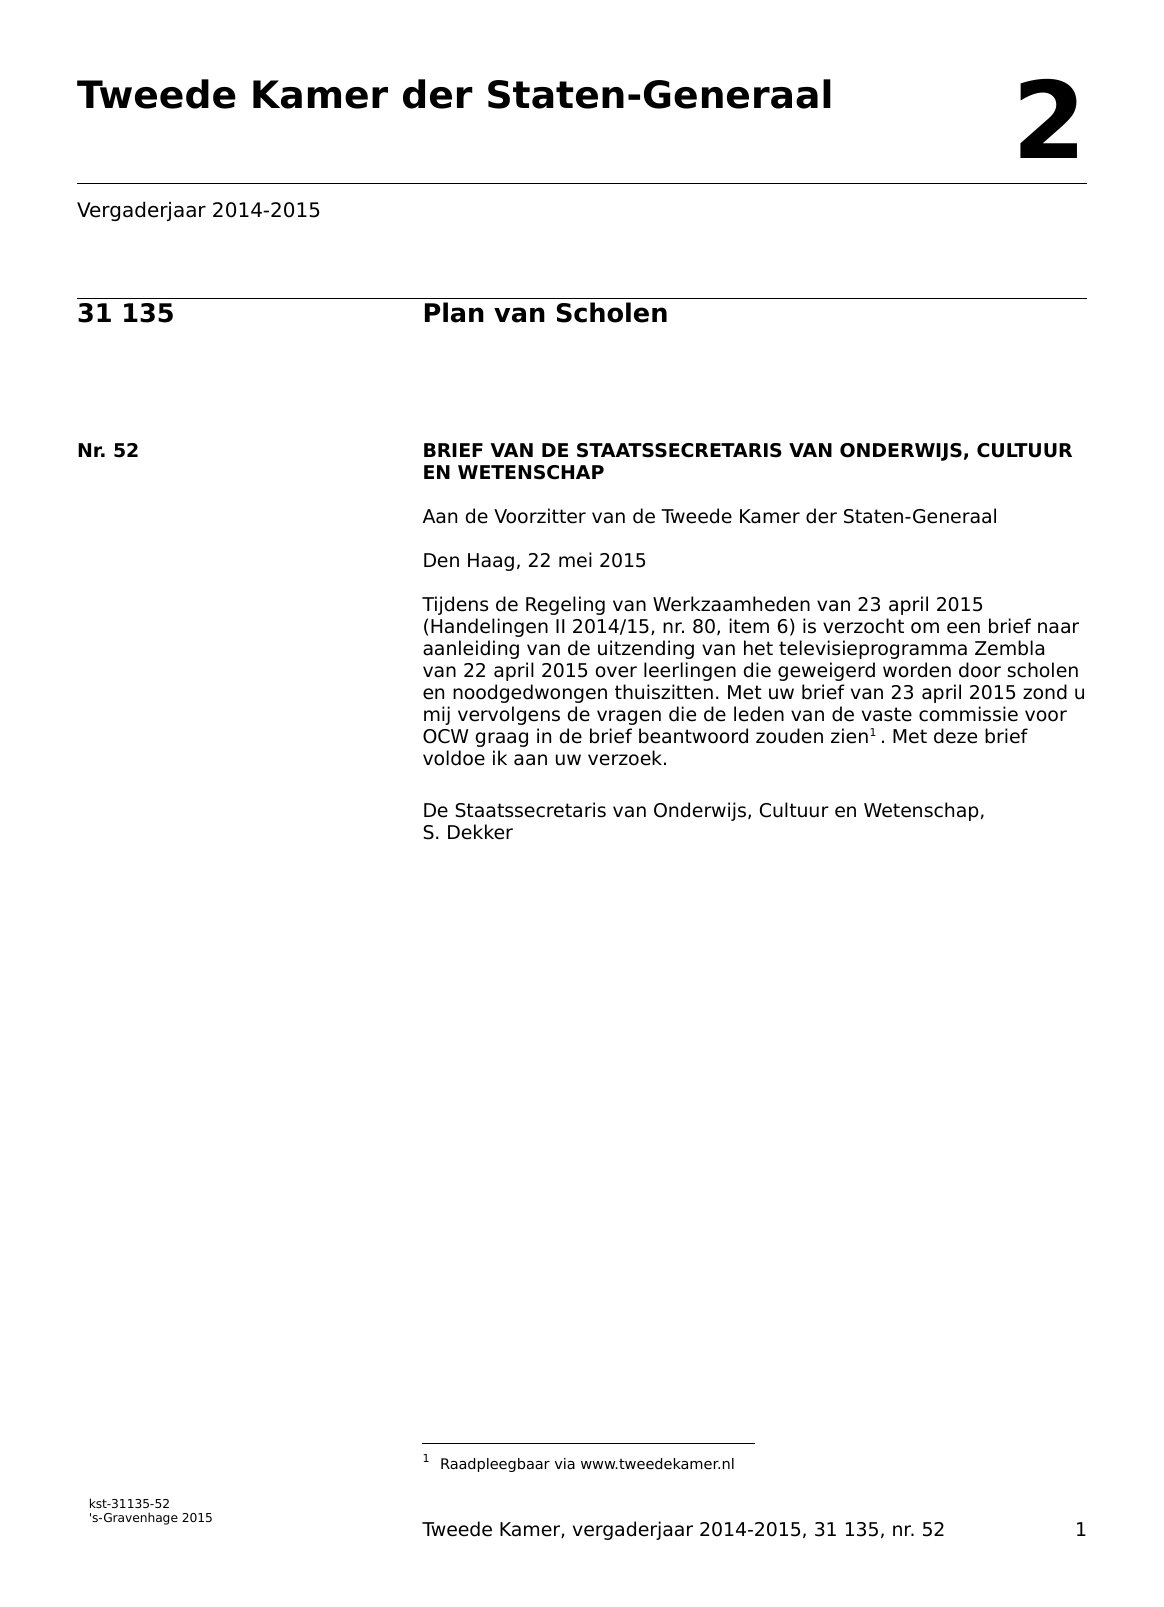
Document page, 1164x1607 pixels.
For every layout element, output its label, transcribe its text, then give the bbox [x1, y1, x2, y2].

text Tijdens de Regeling van Werkzaamheden van 23 april 2015 (Handelingen II 2014/15, nr. 80, item 6) is verzocht om een brief naar aanleiding van de uitzending van het televisieprogramma Zembla van 22 april 2015 over leerlingen die geweigerd worden door scholen en noodgedwongen thuiszitten. Met uw brief van 23 april 2015 zond u mij vervolgens de vragen die de leden van de vaste commissie voor OCW graag in de brief beantwoord zouden zien. Met deze brief voldoe ik aan uw verzoek. [422, 594, 1087, 770]
subtitle Nr. 52 BRIEF VAN DE STAATSSECRETARIS VAN ONDERWIJS, CULTUUR EN WETENSCHAP [77, 440, 1087, 484]
text Aan de Voorzitter van de Tweede Kamer der Staten-Generaal [422, 506, 1087, 528]
text De Staatssecretaris van Onderwijs, Cultuur en Wetenschap, S. Dekker [422, 800, 1087, 844]
text 's-Gravenhage 2015 [88, 1511, 323, 1525]
text Den Haag, 22 mei 2015 [422, 550, 1087, 572]
table_header Tweede Kamer der Staten-Generaal [77, 59, 886, 183]
subtitle 31 135 Plan van Scholen [77, 299, 1087, 329]
text kst-31135-52 [88, 1497, 323, 1511]
table_cell Vergaderjaar 2014-2015 [77, 184, 1087, 298]
text Raadpleegbaar via www.tweedekamer.nl [422, 1452, 1087, 1474]
table_header 2 [886, 59, 1087, 183]
